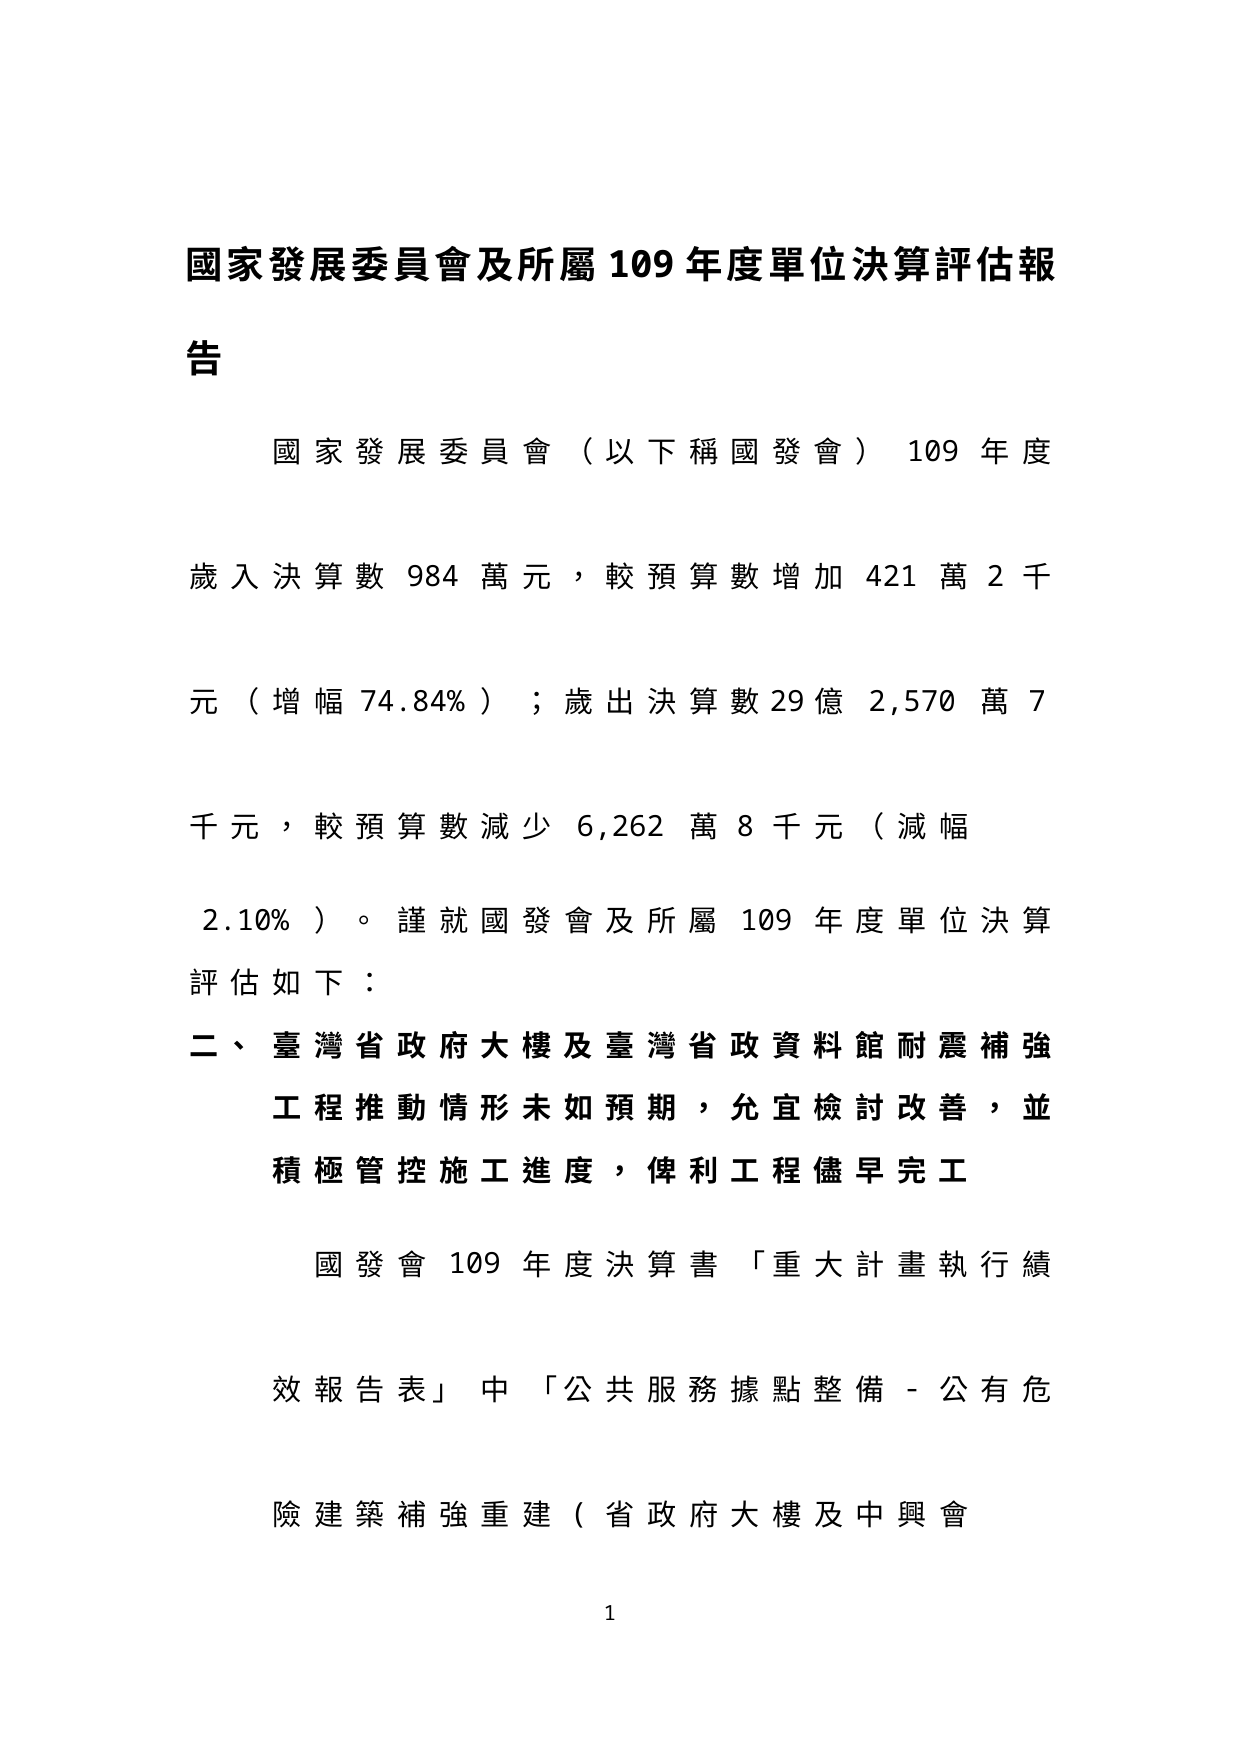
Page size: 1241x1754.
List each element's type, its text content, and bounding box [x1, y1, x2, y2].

text 國家發展委員會及所屬109年度單位決算評估報告 [183, 189, 1058, 377]
text 國家發展委員會（以下稱國發會）109年度歲入決算數984萬元，較預算數增加421萬2千元（增幅74.84%）；歲出決算數29億2,570萬7千元，較預算數減少6,262萬8千元（減幅2.10%）。謹就國發會及所屬109年度單位決算評估如下： [183, 377, 1058, 1002]
text 二、臺灣省政府大樓及臺灣省政資料館耐震補強工程推動情形未如預期，允宜檢討改善，並積極管控施工進度，俾利工程儘早完工 [183, 1002, 1058, 1189]
text 國發會109年度決算書「重大計畫執行績效報告表」中「公共服務據點整備-公有危險建築補強重建(省政府大樓及中興會 [242, 1189, 1058, 1564]
